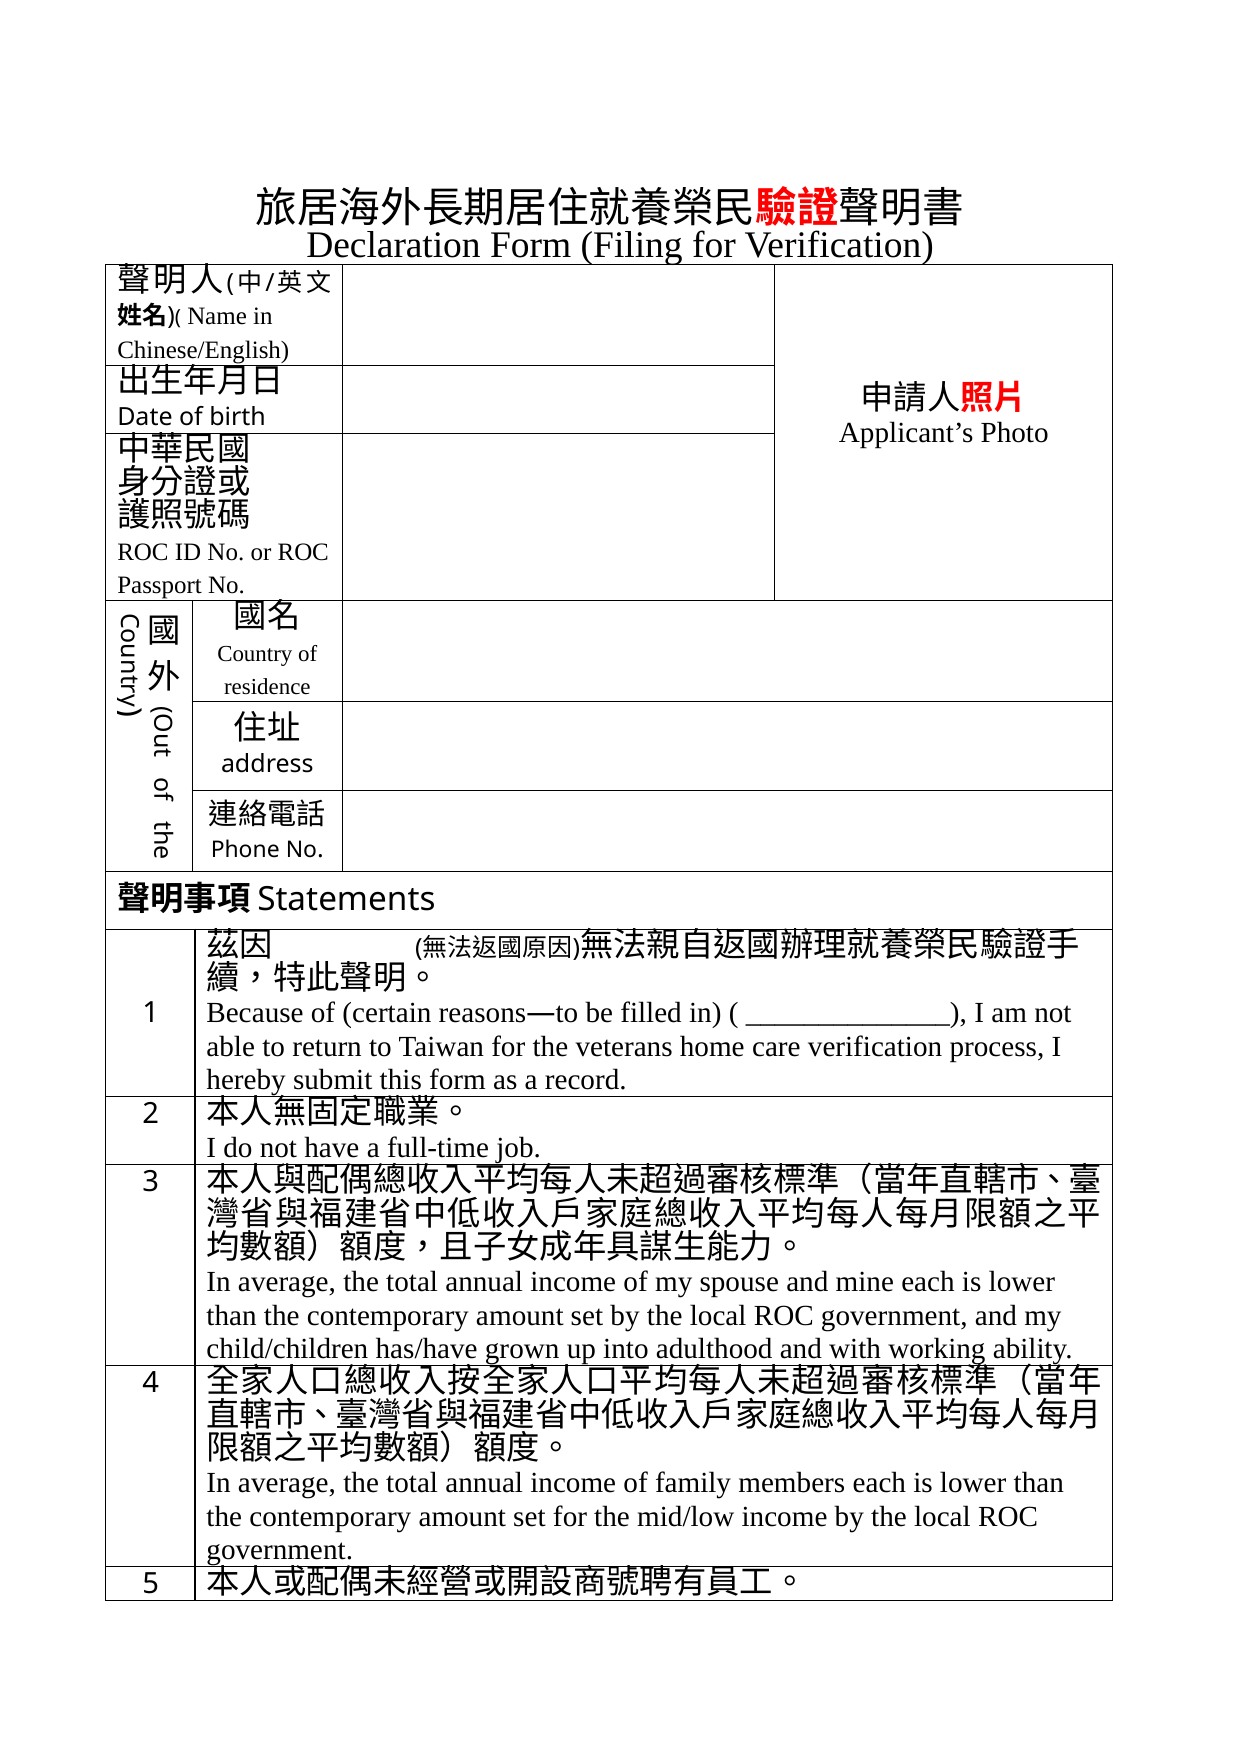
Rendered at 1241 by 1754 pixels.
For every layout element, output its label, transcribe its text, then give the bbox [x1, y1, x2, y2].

table_cell [343, 434, 774, 600]
text Declaration Form (Filing for Verification) [118, 230, 1122, 264]
table_header [343, 265, 774, 365]
table_cell 本人與配偶總收入平均每人未超過審核標準（當年直轄市、臺灣省與福建省中低收入戶家庭總收入平均每人每月限額之平均數額）額度，且子女成年具謀生能力。 In average, the total annual income of my spouse and mine each is lower than the contemporary amount set by the local ROC government, and my child/children has/have grown up into adulthood and with working ability. [196, 1165, 1112, 1365]
table_cell 1 [106, 930, 194, 1096]
table_cell 3 [106, 1165, 194, 1365]
table_cell 茲因 (無法返國原因)無法親自返國辦理就養榮民驗證手續，特此聲明。 Because of (certain reasons—to be filled in) ( ______________), I am not able to return to Taiwan for the veterans home care verification process, I hereby submit this form as a record. [196, 930, 1112, 1096]
table_cell 國名 Country of residence [193, 601, 342, 701]
table_cell 2 [106, 1097, 194, 1164]
table_header 聲明人(中/英文姓名)( Name in Chinese/English) [106, 265, 342, 365]
table_cell 本人無固定職業。 I do not have a full-time job. [196, 1097, 1112, 1164]
table_cell [343, 601, 1112, 701]
table_cell 住址 address [193, 702, 342, 790]
table_header 申請人照片 Applicant’s Photo [775, 265, 1112, 600]
table_cell [343, 702, 1112, 790]
table_cell [343, 791, 1112, 871]
table_cell 5 [106, 1567, 194, 1600]
table_cell 聲明事項Statements [106, 872, 1112, 928]
text 旅居海外長期居住就養榮民驗證聲明書 [81, 193, 1138, 230]
table_cell 4 [106, 1366, 194, 1566]
table_cell 中華民國 身分證或 護照號碼 ROC ID No. or ROC Passport No. [106, 434, 342, 600]
table_cell [343, 366, 774, 432]
table_cell 出生年月日 Date of birth [106, 366, 342, 432]
table_cell 全家人口總收入按全家人口平均每人未超過審核標準（當年直轄市、臺灣省與福建省中低收入戶家庭總收入平均每人每月限額之平均數額）額度。 In average, the total annual income of family members each is lower than the contemporary amount set for the mid/low income by the local ROC government. [196, 1366, 1112, 1566]
table_cell 連絡電話 Phone No. [193, 791, 342, 871]
table_cell 本人或配偶未經營或開設商號聘有員工。 [196, 1567, 1112, 1600]
table_cell 國外(Out of the Country) [106, 601, 192, 871]
